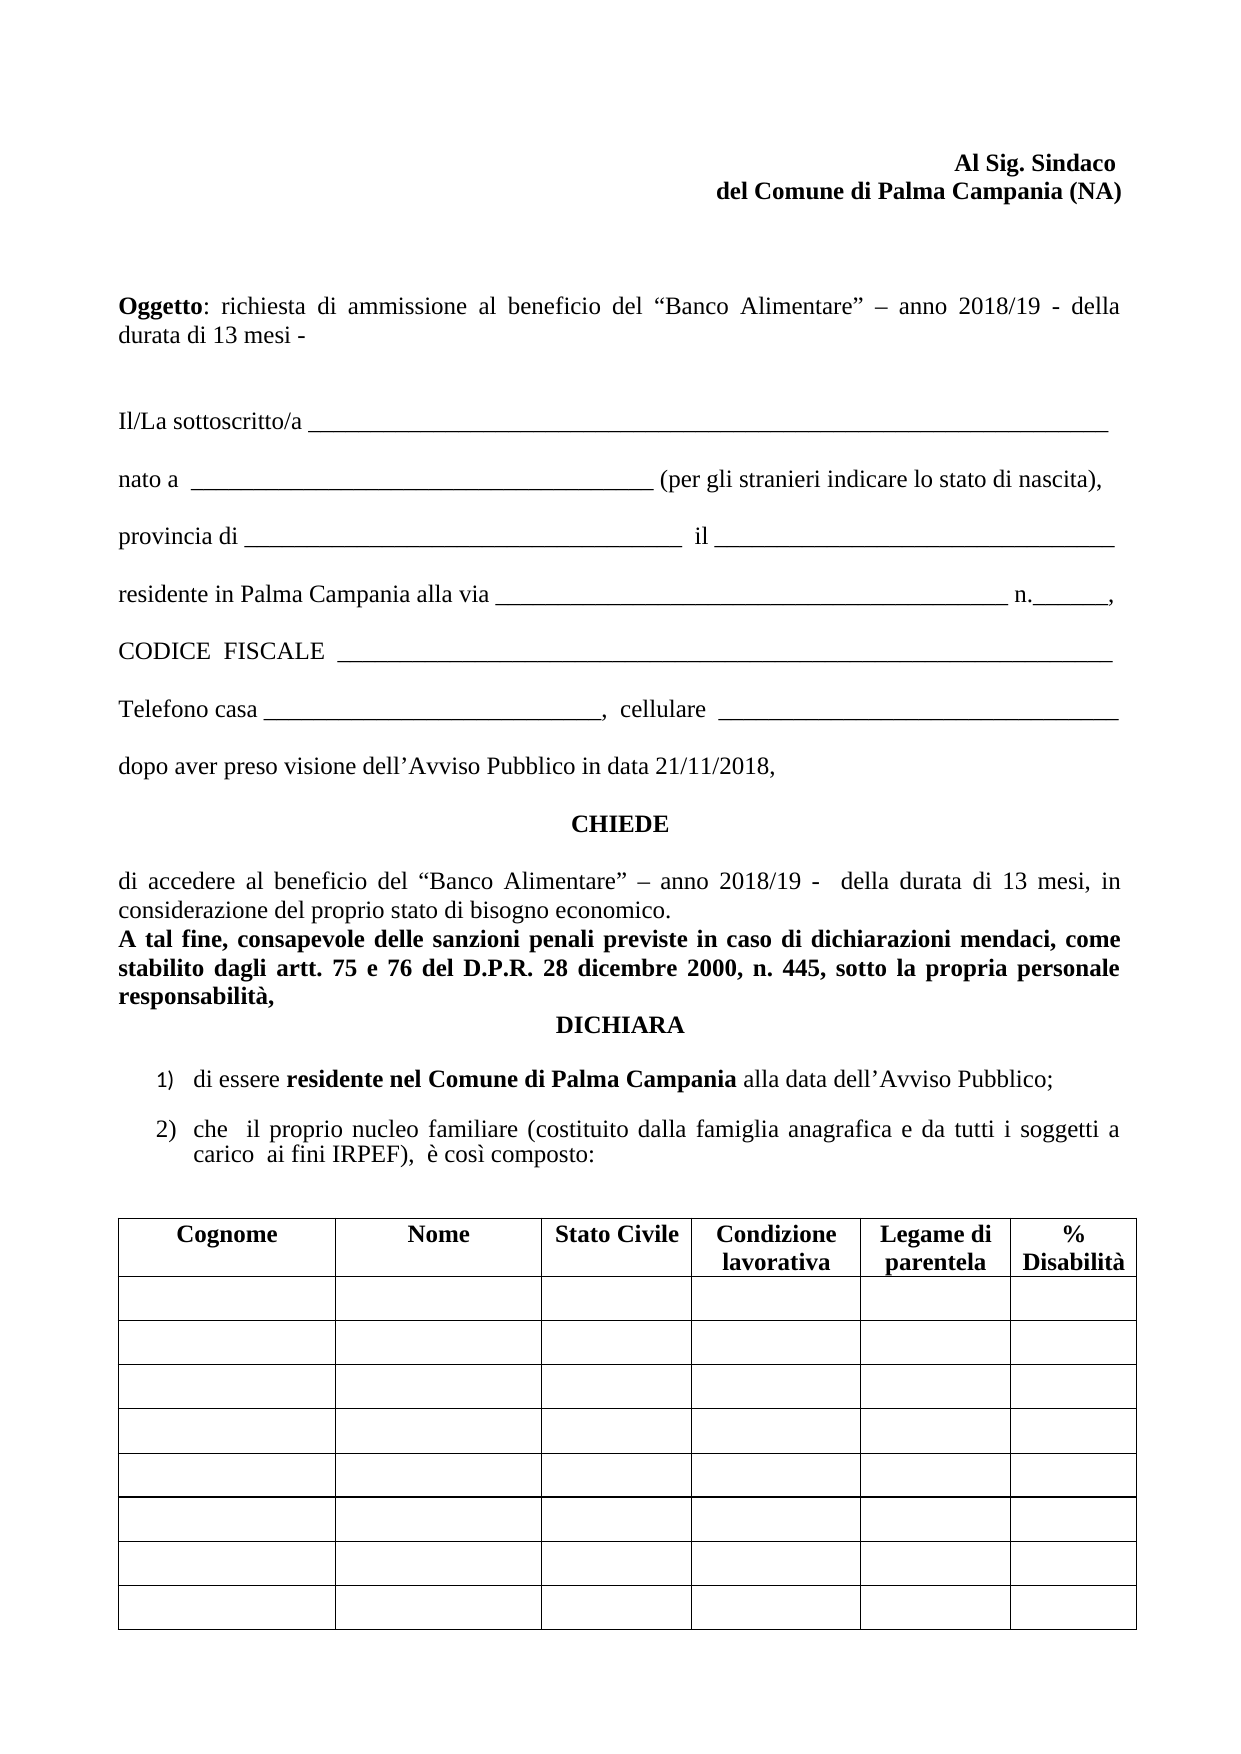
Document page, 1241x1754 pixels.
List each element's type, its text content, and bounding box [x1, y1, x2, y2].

table_cell [861, 1409, 1010, 1452]
table_cell [119, 1365, 335, 1408]
table_cell [861, 1277, 1010, 1320]
table_cell [692, 1409, 860, 1452]
table_cell [542, 1365, 691, 1408]
list di essere residente nel Comune di Palma Campania alla data dell’Avviso Pubblico; [156, 1068, 1122, 1093]
table_cell [119, 1498, 335, 1541]
table_cell [336, 1365, 541, 1408]
table_cell [861, 1542, 1010, 1584]
table_cell [119, 1409, 335, 1452]
table_cell [336, 1409, 541, 1452]
table_cell [1011, 1277, 1136, 1320]
text provincia di ___________________________________ il ________________________________ [118, 521, 1122, 550]
table_cell [542, 1454, 691, 1496]
table_cell [336, 1542, 541, 1584]
table_cell [119, 1321, 335, 1364]
table_cell [861, 1498, 1010, 1541]
text residente in Palma Campania alla via _________________________________________ n.______, [118, 579, 1122, 608]
table_cell [542, 1542, 691, 1584]
table_cell [119, 1586, 335, 1629]
table_cell [1011, 1498, 1136, 1541]
text CODICE FISCALE ______________________________________________________________ [118, 636, 1122, 665]
table_cell [861, 1321, 1010, 1364]
table_cell [692, 1277, 860, 1320]
text A tal fine, consapevole delle sanzioni penali previste in caso di dichiarazioni mendaci, come stabilito dagli artt. 75 e 76 del D.P.R. 28 dicembre 2000, n. 445, sotto la propria personale responsabilità, [118, 924, 1122, 1010]
text nato a _____________________________________ (per gli stranieri indicare lo stato di nascita), [118, 464, 1122, 493]
table_cell [1011, 1542, 1136, 1584]
table_cell [1011, 1586, 1136, 1629]
table_cell [336, 1321, 541, 1364]
table_cell [542, 1409, 691, 1452]
table_cell [336, 1277, 541, 1320]
table_cell [336, 1454, 541, 1496]
text di accedere al beneficio del “Banco Alimentare” – anno 2018/19 - della durata di 13 mesi, in considerazione del proprio stato di bisogno economico. [118, 866, 1122, 924]
table_cell [336, 1586, 541, 1629]
table_cell [1011, 1321, 1136, 1364]
table_cell [692, 1498, 860, 1541]
table_cell [861, 1586, 1010, 1629]
table_cell [861, 1454, 1010, 1496]
table_cell [119, 1277, 335, 1320]
table_cell [336, 1498, 541, 1541]
table_cell [119, 1454, 335, 1496]
text CHIEDE [118, 809, 1122, 838]
table_header Stato Civile [542, 1219, 691, 1276]
table_cell [692, 1454, 860, 1496]
text Il/La sottoscritto/a ________________________________________________________________ [118, 406, 1122, 435]
list che il proprio nucleo familiare (costituito dalla famiglia anagrafica e da tutti i soggetti a carico ai fini IRPEF), è così composto: [156, 1118, 1122, 1168]
table_cell [692, 1542, 860, 1584]
table_cell [692, 1365, 860, 1408]
table_header % Disabilità [1011, 1219, 1136, 1276]
table_cell [119, 1542, 335, 1584]
text Al Sig. Sindaco [118, 148, 1122, 176]
table_header Nome [336, 1219, 541, 1276]
text Telefono casa ___________________________, cellulare ________________________________ [118, 694, 1122, 723]
text dopo aver preso visione dell’Avviso Pubblico in data 21/11/2018, [118, 751, 1122, 780]
table_cell [542, 1277, 691, 1320]
table_cell [692, 1321, 860, 1364]
table_cell [542, 1321, 691, 1364]
table_cell [1011, 1454, 1136, 1496]
table_cell [1011, 1409, 1136, 1452]
table_cell [861, 1365, 1010, 1408]
text Oggetto: richiesta di ammissione al beneficio del “Banco Alimentare” – anno 2018/19 - della durata di 13 mesi - [118, 291, 1122, 349]
text del Comune di Palma Campania (NA) [118, 176, 1122, 205]
table_header Cognome [119, 1219, 335, 1276]
table_cell [692, 1586, 860, 1629]
table_header Condizione lavorativa [692, 1219, 860, 1276]
table_cell [542, 1498, 691, 1541]
table_cell [542, 1586, 691, 1629]
table_cell [1011, 1365, 1136, 1408]
table_header Legame di parentela [861, 1219, 1010, 1276]
text DICHIARA [118, 1010, 1122, 1039]
